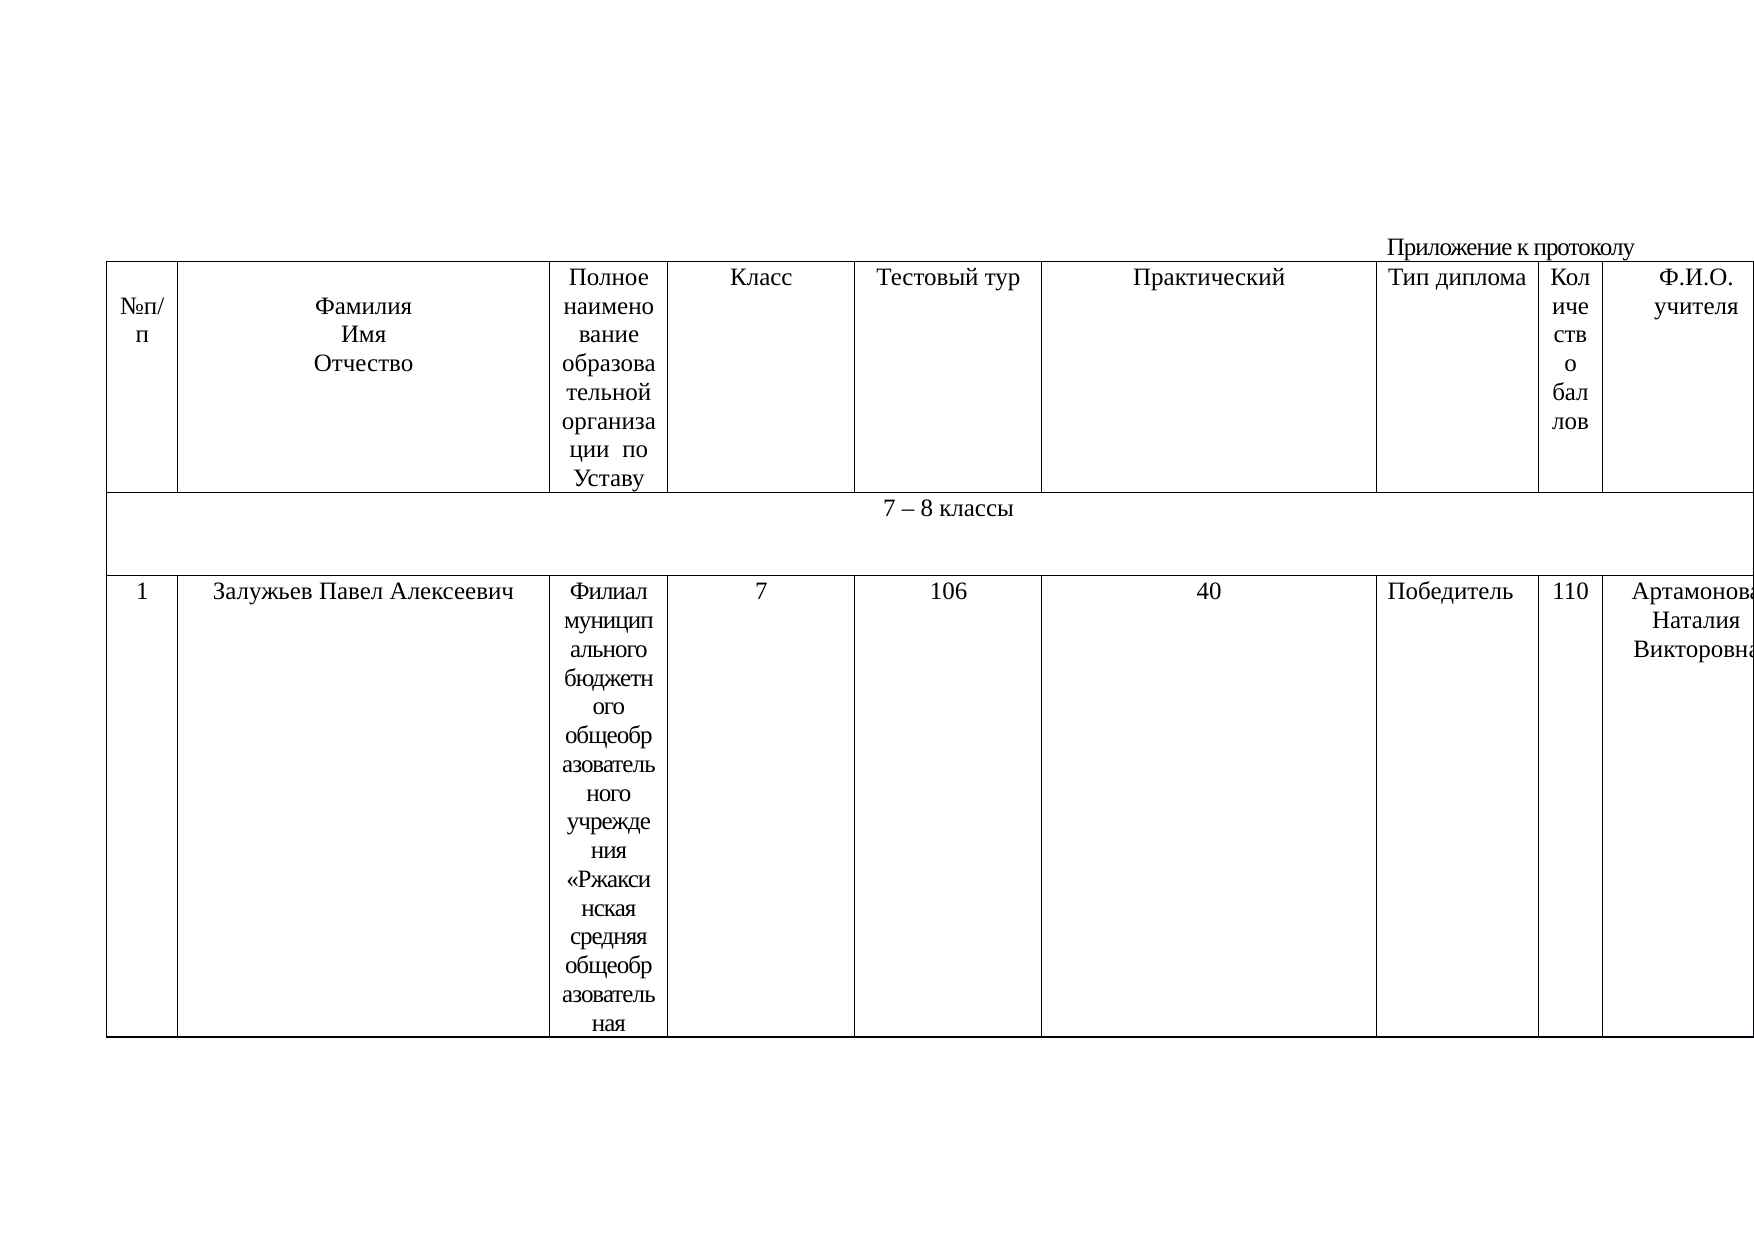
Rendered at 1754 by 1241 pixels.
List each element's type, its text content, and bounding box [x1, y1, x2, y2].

table_cell Филиал муниципального бюджетного общеобразовательного учреждения «Ржаксинская средняя общеобразовательная [550, 576, 667, 1036]
table_cell Победитель [1377, 576, 1538, 1036]
table_header Тип диплома [1377, 262, 1538, 492]
table_cell 7 – 8 классы [107, 493, 1753, 575]
table_header Практический [1042, 262, 1376, 492]
table_header №п/п [107, 262, 177, 492]
table_cell 40 [1042, 576, 1376, 1036]
table_header Полное наименование образовательной организации по Уставу [550, 262, 667, 492]
table_cell 1 [107, 576, 177, 1036]
table_cell 7 [668, 576, 854, 1036]
table_header Фамилия Имя Отчество [178, 262, 549, 492]
table_cell Артамонова Наталия Викторовна [1603, 576, 1753, 1036]
table_header Тестовый тур [855, 262, 1041, 492]
table_header Ф.И.О. учителя [1603, 262, 1753, 492]
table_cell 106 [855, 576, 1041, 1036]
text Приложение к протоколу [118, 232, 1636, 261]
table_header Количество баллов [1539, 262, 1602, 492]
table_header Класс [668, 262, 854, 492]
table_cell 110 [1539, 576, 1602, 1036]
table_cell Залужьев Павел Алексеевич [178, 576, 549, 1036]
